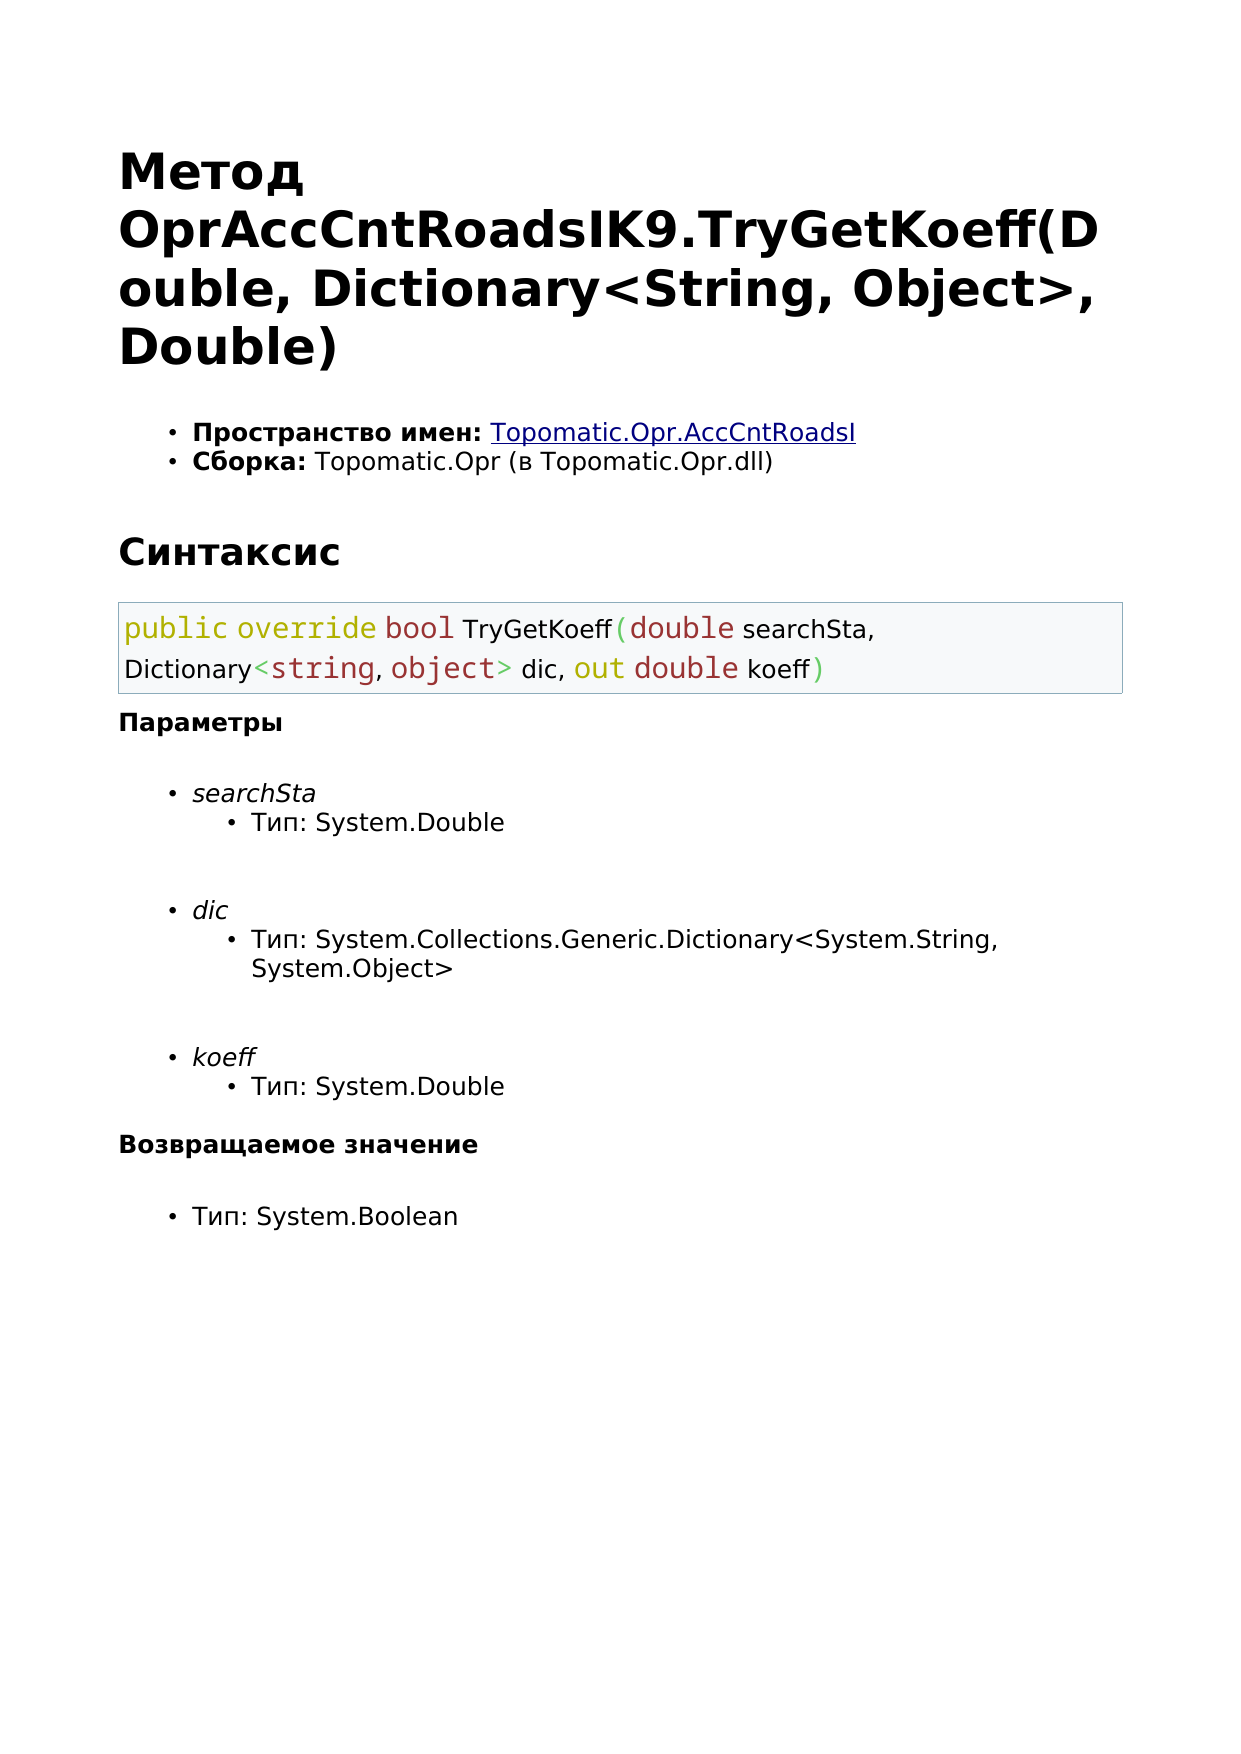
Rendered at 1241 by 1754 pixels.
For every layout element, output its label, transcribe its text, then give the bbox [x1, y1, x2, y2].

list Тип: System.Double [236, 1072, 1122, 1101]
text Параметры [118, 708, 1122, 737]
list Тип: System.Boolean [177, 1202, 1122, 1231]
list Сборка: Topomatic.Opr (в Topomatic.Opr.dll) [177, 447, 1122, 476]
list Тип: System.Double [236, 808, 1122, 837]
list Пространство имен: Topomatic.Opr.AccCntRoadsI [177, 418, 1122, 447]
list searchSta [177, 779, 1122, 808]
table_header public override bool TryGetKoeff(double searchSta, Dictionary<string, object> dic, out double koeff) [119, 603, 1122, 693]
list Тип: System.Collections.Generic.Dictionary<System.String, System.Object> [236, 925, 1122, 984]
subtitle Синтаксис [118, 531, 1122, 574]
list koeff [177, 1043, 1122, 1072]
list dic [177, 896, 1122, 925]
subtitle Метод OprAccCntRoadsIK9.TryGetKoeff(Double, Dictionary<String, Object>, Double) [118, 143, 1122, 376]
text Возвращаемое значение [118, 1131, 1122, 1160]
